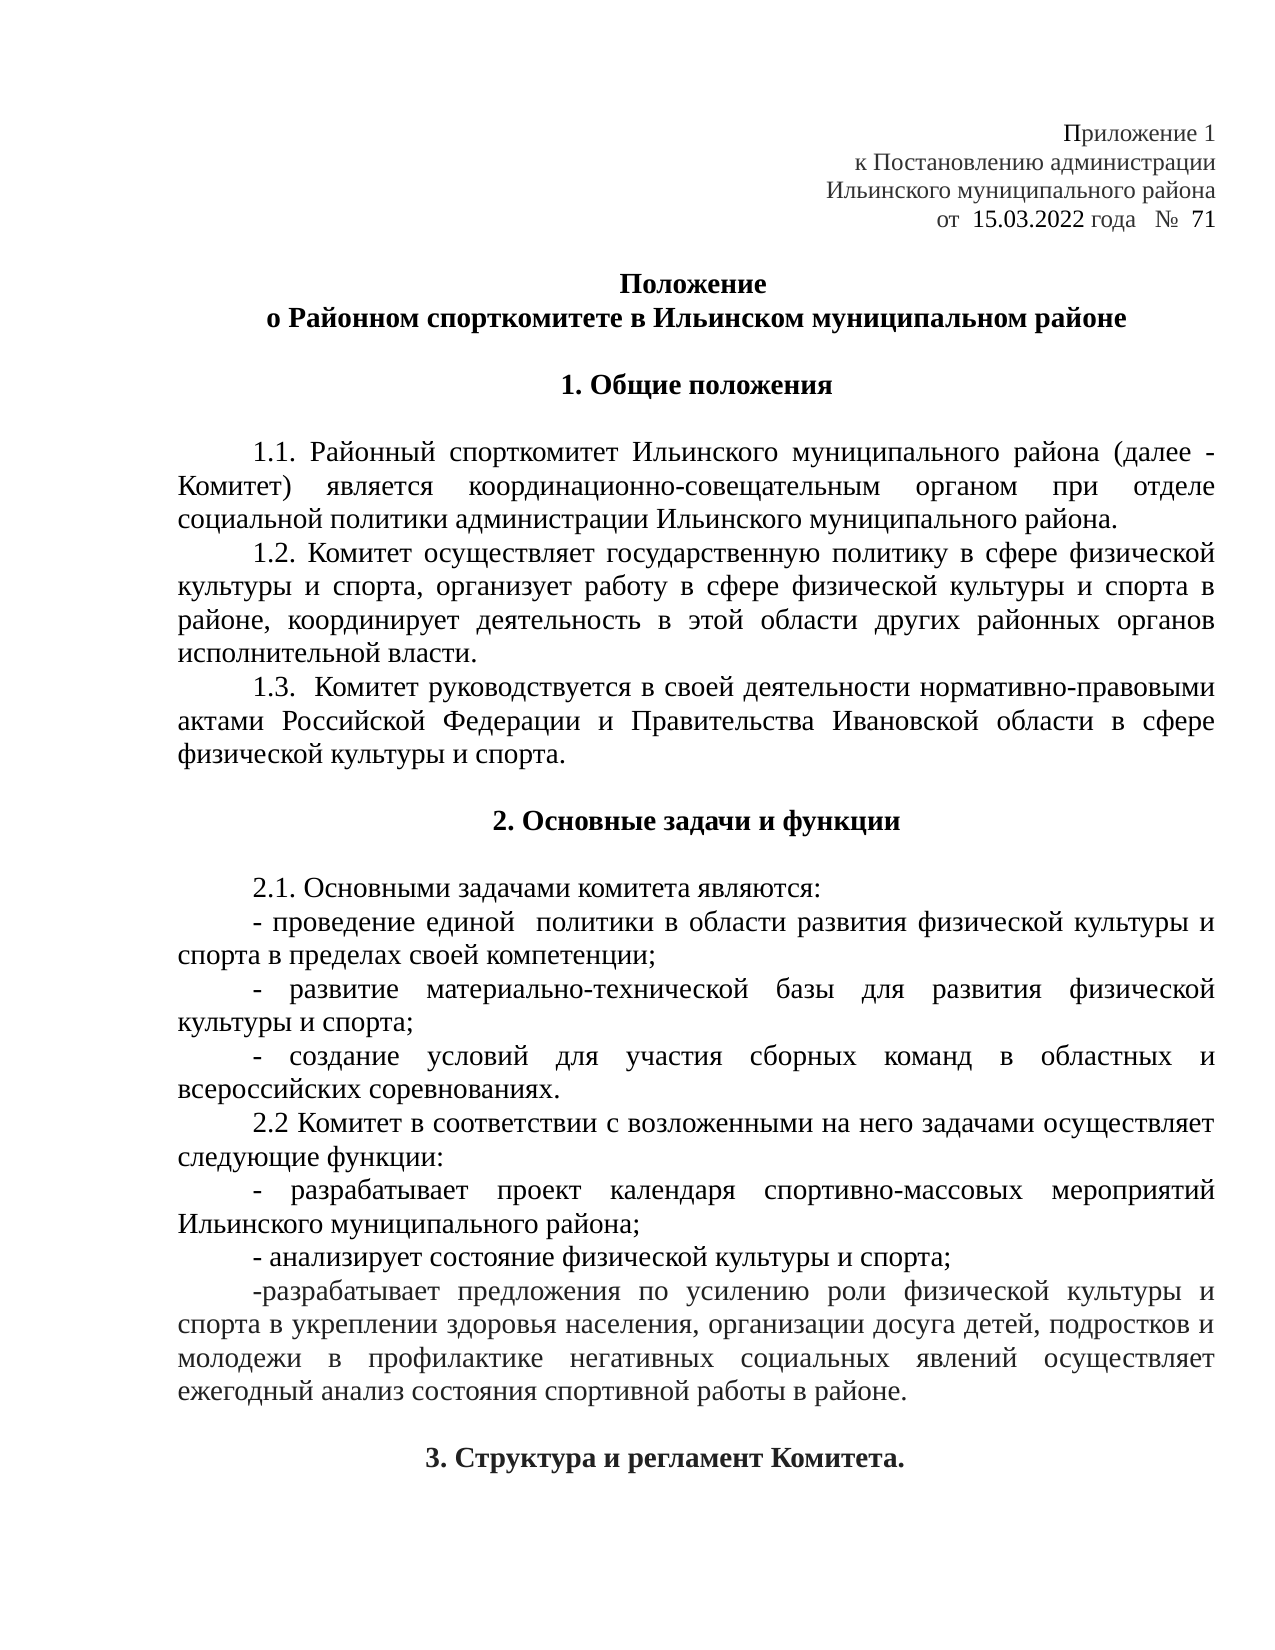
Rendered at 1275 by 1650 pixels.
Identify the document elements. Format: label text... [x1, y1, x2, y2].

text 2. Основные задачи и функции [177, 803, 1216, 837]
text 1. Общие положения [177, 367, 1216, 401]
text - анализирует состояние физической культуры и спорта; [177, 1239, 1216, 1273]
text 2.1. Основными задачами комитета являются: [177, 870, 1216, 904]
text о Районном спорткомитете в Ильинском муниципальном районе [177, 300, 1216, 334]
text 3. Структура и регламент Комитета. [177, 1441, 1216, 1474]
text 2.2 Комитет в соответствии с возложенными на него задачами осуществляет следующие функции: [177, 1105, 1216, 1172]
text Приложение 1 [177, 118, 1216, 147]
text - проведение единой политики в области развития физической культуры и спорта в пределах своей компетенции; [177, 904, 1216, 971]
list Комитет руководствуется в своей деятельности нормативно-правовыми актами Российской Федерации и Правительства Ивановской области в сфере физической культуры и спорта. [177, 669, 1216, 770]
text Ильинского муниципального района [177, 176, 1216, 204]
text от 15.03.2022 года № 71 [177, 204, 1216, 233]
text Положение [177, 267, 1216, 300]
text - создание условий для участия сборных команд в областных и всероссийских соревнованиях. [177, 1038, 1216, 1105]
text 1.1. Районный спорткомитет Ильинского муниципального района (далее - Комитет) является координационно-совещательным органом при отделе социальной политики администрации Ильинского муниципального района. [177, 434, 1216, 535]
text к Постановлению администрации [177, 147, 1216, 176]
text - разрабатывает проект календаря спортивно-массовых мероприятий Ильинского муниципального района; [177, 1172, 1216, 1239]
text - развитие материально-технической базы для развития физической культуры и спорта; [177, 971, 1216, 1038]
text 1.2. Комитет осуществляет государственную политику в сфере физической культуры и спорта, организует работу в сфере физической культуры и спорта в районе, координирует деятельность в этой области других районных органов исполнительной власти. [177, 535, 1216, 669]
text -разрабатывает предложения по усилению роли физической культуры и спорта в укреплении здоровья населения, организации досуга детей, подростков и молодежи в профилактике негативных социальных явлений осуществляет ежегодный анализ состояния спортивной работы в районе. [177, 1273, 1216, 1407]
